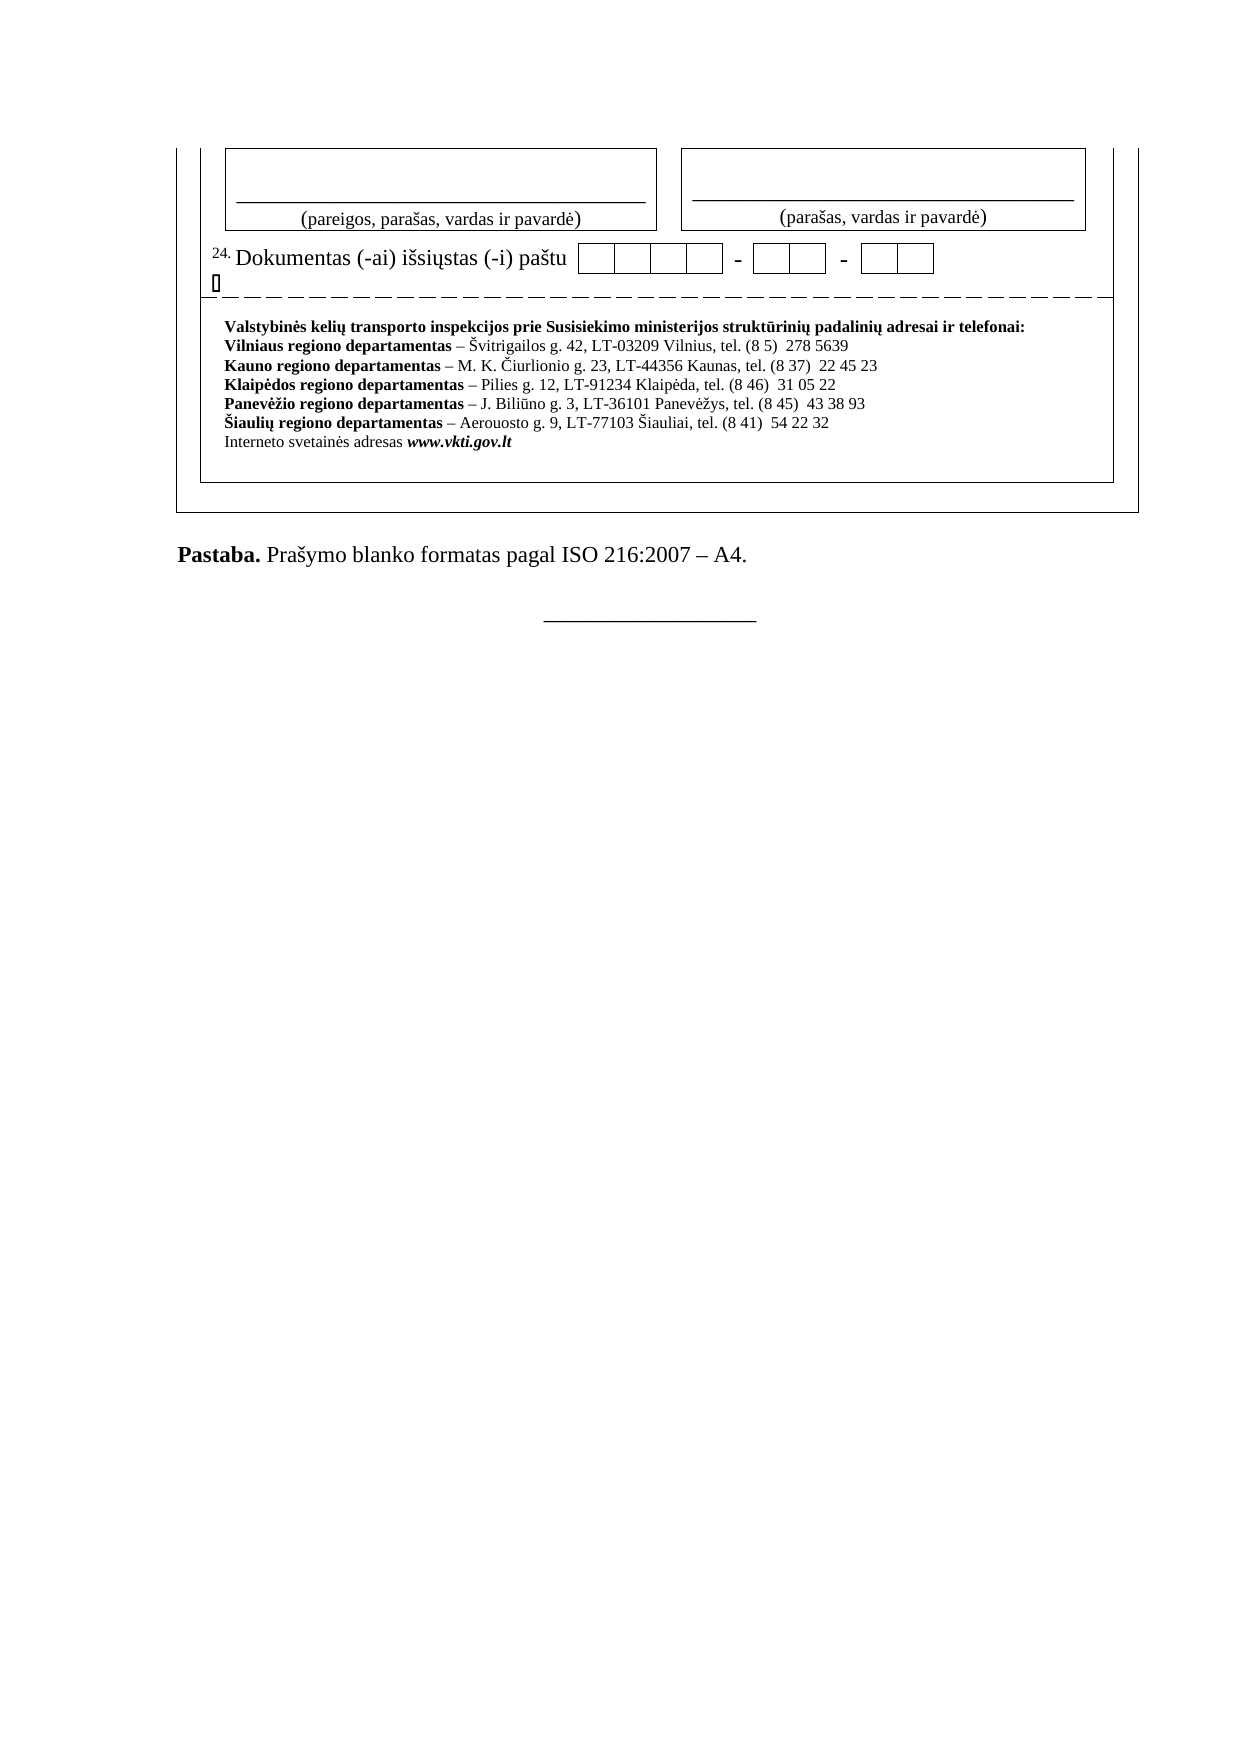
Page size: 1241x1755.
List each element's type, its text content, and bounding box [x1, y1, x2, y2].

table_cell - [723, 243, 753, 273]
table_cell [177, 148, 200, 482]
text Pastaba. Prašymo blanko formatas pagal ISO 216:2007 – A4. [177, 541, 1122, 568]
table_cell [754, 244, 789, 273]
table_cell 24. Dokumentas (-ai) išsiųstas (-i) paštu [201, 243, 578, 273]
table_cell [201, 230, 1113, 243]
table_cell - [826, 243, 861, 273]
text _________________ [177, 596, 1122, 625]
table_cell [1086, 148, 1113, 230]
table_cell [177, 482, 201, 512]
table_cell [862, 244, 897, 273]
table_cell 22. Dokumentą (-us) išdavė _ (pareigos, parašas, vardas ir pavardė) [226, 149, 656, 230]
table_cell Valstybinės kelių transporto inspekcijos prie Susisiekimo ministerijos struktūrinių padalinių adresai ir telefonai: Vilniaus regiono departamentas – Švitrigailos g. 42, LT-03209 Vilnius, tel. (8 5) 278 5639 Kauno regiono departamentas – M. K. Čiurlionio g. 23, LT-44356 Kaunas, tel. (8 37) 22 45 23 Klaipėdos regiono departamentas – Pilies g. 12, LT-91234 Klaipėda, tel. (8 46) 31 05 22 Panevėžio regiono departamentas – J. Biliūno g. 3, LT-36101 Panevėžys, tel. (8 45) 43 38 93 Šiaulių regiono departamentas – Aerouosto g. 9, LT-77103 Šiauliai, tel. (8 41) 54 22 32 Interneto svetainės adresas www.vkti.gov.lt [201, 297, 1113, 482]
table_cell [201, 483, 1113, 512]
table_cell [579, 244, 614, 273]
table_cell [657, 148, 681, 230]
table_cell [1114, 148, 1138, 243]
table_cell [1114, 273, 1138, 482]
table_cell [615, 244, 650, 273]
table_cell [1113, 482, 1138, 512]
table_cell [651, 244, 686, 273]
table_cell [687, 244, 722, 273]
table_cell [898, 244, 933, 273]
table_cell [201, 148, 225, 230]
table_cell [1114, 243, 1138, 273]
table_cell [790, 244, 825, 273]
table_cell  [201, 273, 1113, 297]
table_cell 23. Dokumentą (-us) atsiėmė _ (parašas, vardas ir pavardė) [682, 149, 1085, 230]
table_cell [934, 243, 1113, 273]
